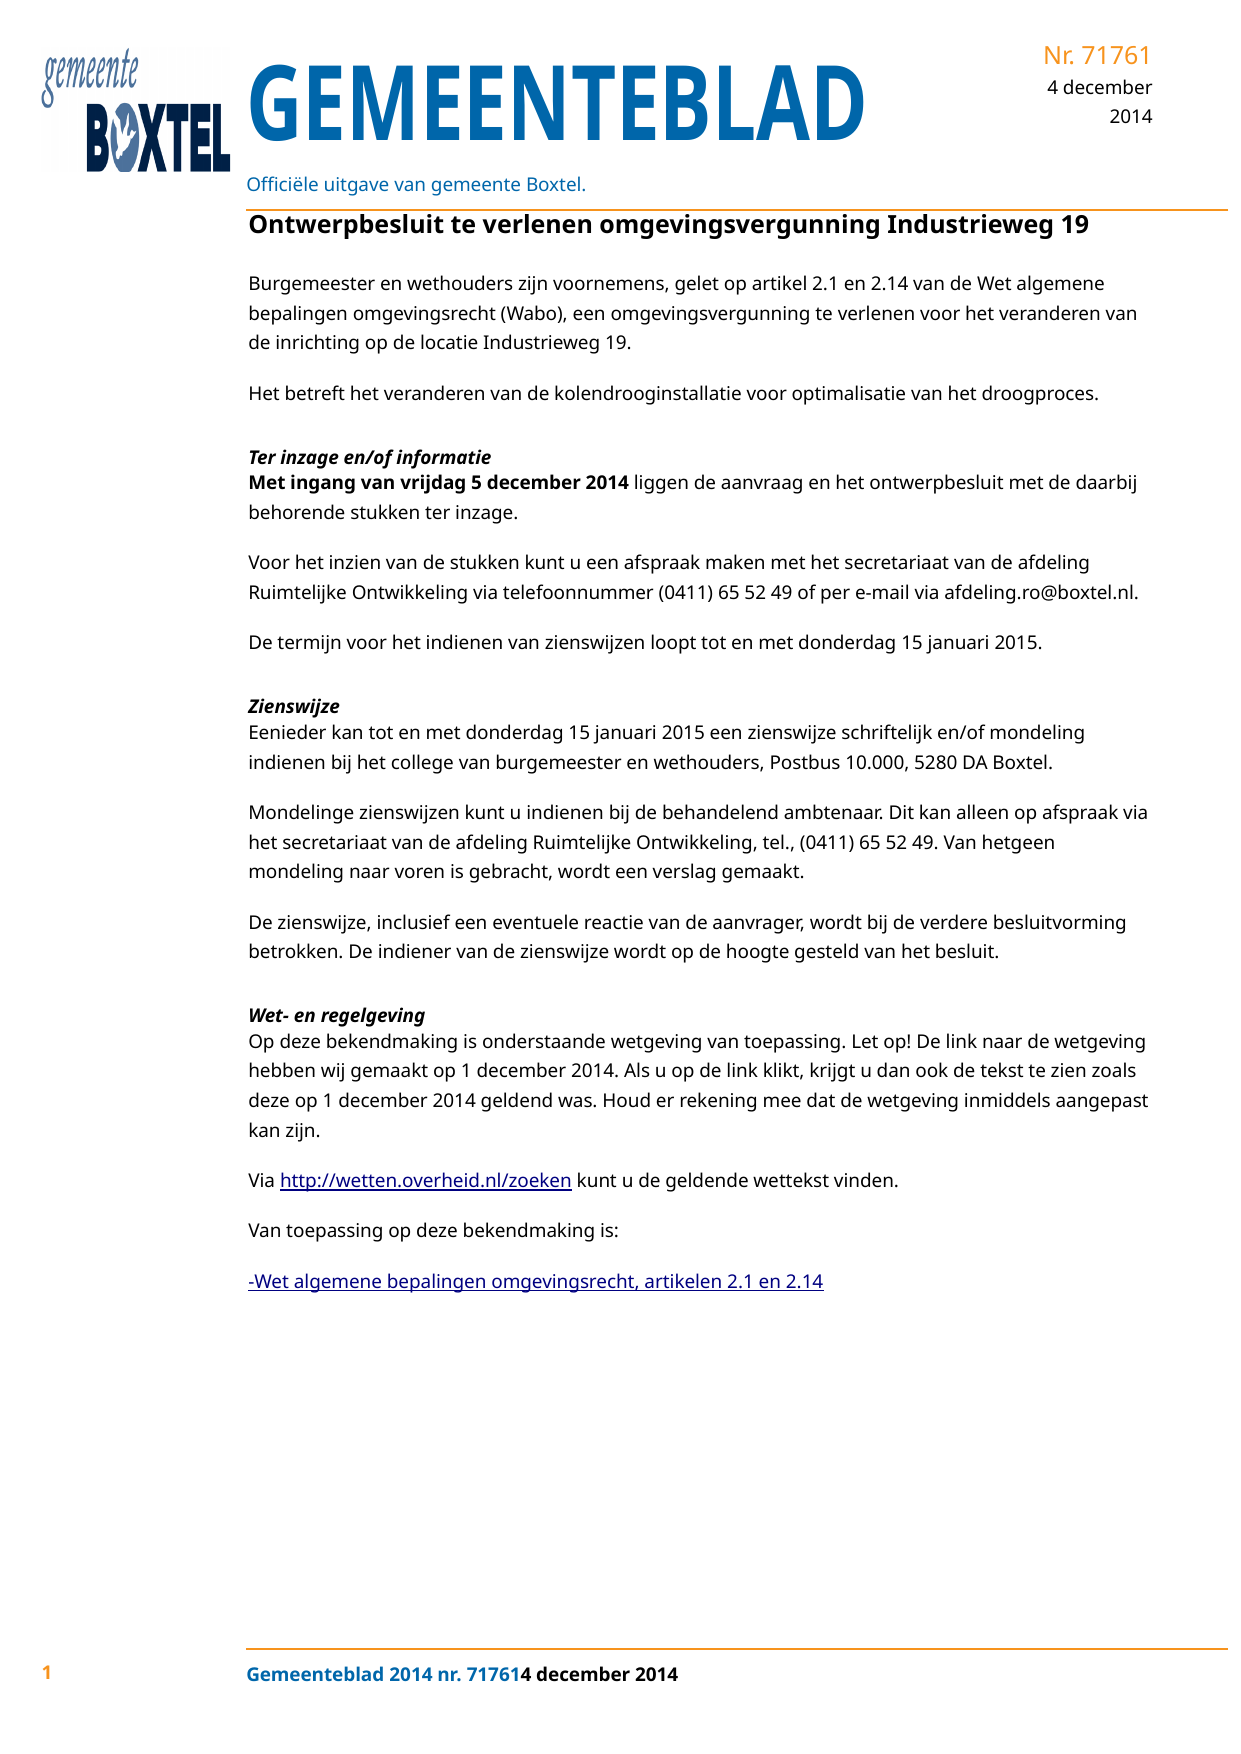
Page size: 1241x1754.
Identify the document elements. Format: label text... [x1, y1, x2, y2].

text Voor het inzien van de stukken kunt u een afspraak maken met het secretariaat van de afdeling Ruimtelijke Ontwikkeling via telefoonnummer (0411) 65 52 49 of per e-mail via afdeling.ro@boxtel.nl. [248, 549, 1152, 605]
picture [41, 47, 231, 172]
text De termijn voor het indienen van zienswijzen loopt tot en met donderdag 15 januari 2015. [248, 629, 1152, 655]
text Mondelinge zienswijzen kunt u indienen bij de behandelend ambtenaar. Dit kan alleen op afspraak via het secretariaat van de afdeling Ruimtelijke Ontwikkeling, tel., (0411) 65 52 49. Van hetgeen mondeling naar voren is gebracht, wordt een verslag gemaakt. [248, 799, 1152, 884]
text Op deze bekendmaking is onderstaande wetgeving van toepassing. Let op! De link naar de wetgeving hebben wij gemaakt op 1 december 2014. Als u op de link klikt, krijgt u dan ook de tekst te zien zoals deze op 1 december 2014 geldend was. Houd er rekening mee dat de wetgeving inmiddels aangepast kan zijn. [248, 1028, 1152, 1143]
text Wet- en regelgeving [248, 1002, 1152, 1028]
text Burgemeester en wethouders zijn voornemens, gelet op artikel 2.1 en 2.14 van de Wet algemene bepalingen omgevingsrecht (Wabo), een omgevingsvergunning te verlenen voor het veranderen van de inrichting op de locatie Industrieweg 19. [248, 270, 1152, 355]
text Van toepassing op deze bekendmaking is: [248, 1218, 1152, 1243]
text Het betreft het veranderen van de kolendrooginstallatie voor optimalisatie van het droogproces. [248, 380, 1152, 406]
text Met ingang van vrijdag 5 december 2014 liggen de aanvraag en het ontwerpbesluit met de daarbij behorende stukken ter inzage. [248, 469, 1152, 525]
text Ter inzage en/of informatie [248, 444, 1152, 469]
text Via http://wetten.overheid.nl/zoeken kunt u de geldende wettekst vinden. [248, 1167, 1152, 1193]
text Zienswijze [248, 693, 1152, 719]
text -Wet algemene bepalingen omgevingsrecht, artikelen 2.1 en 2.14 [248, 1268, 1152, 1294]
text Eenieder kan tot en met donderdag 15 januari 2015 een zienswijze schriftelijk en/of mondeling indienen bij het college van burgemeester en wethouders, Postbus 10.000, 5280 DA Boxtel. [248, 719, 1152, 774]
text De zienswijze, inclusief een eventuele reactie van de aanvrager, wordt bij de verdere besluitvorming betrokken. De indiener van de zienswijze wordt op de hoogte gesteld van het besluit. [248, 909, 1152, 964]
text Ontwerpbesluit te verlenen omgevingsvergunning Industrieweg 19 [248, 211, 1152, 241]
